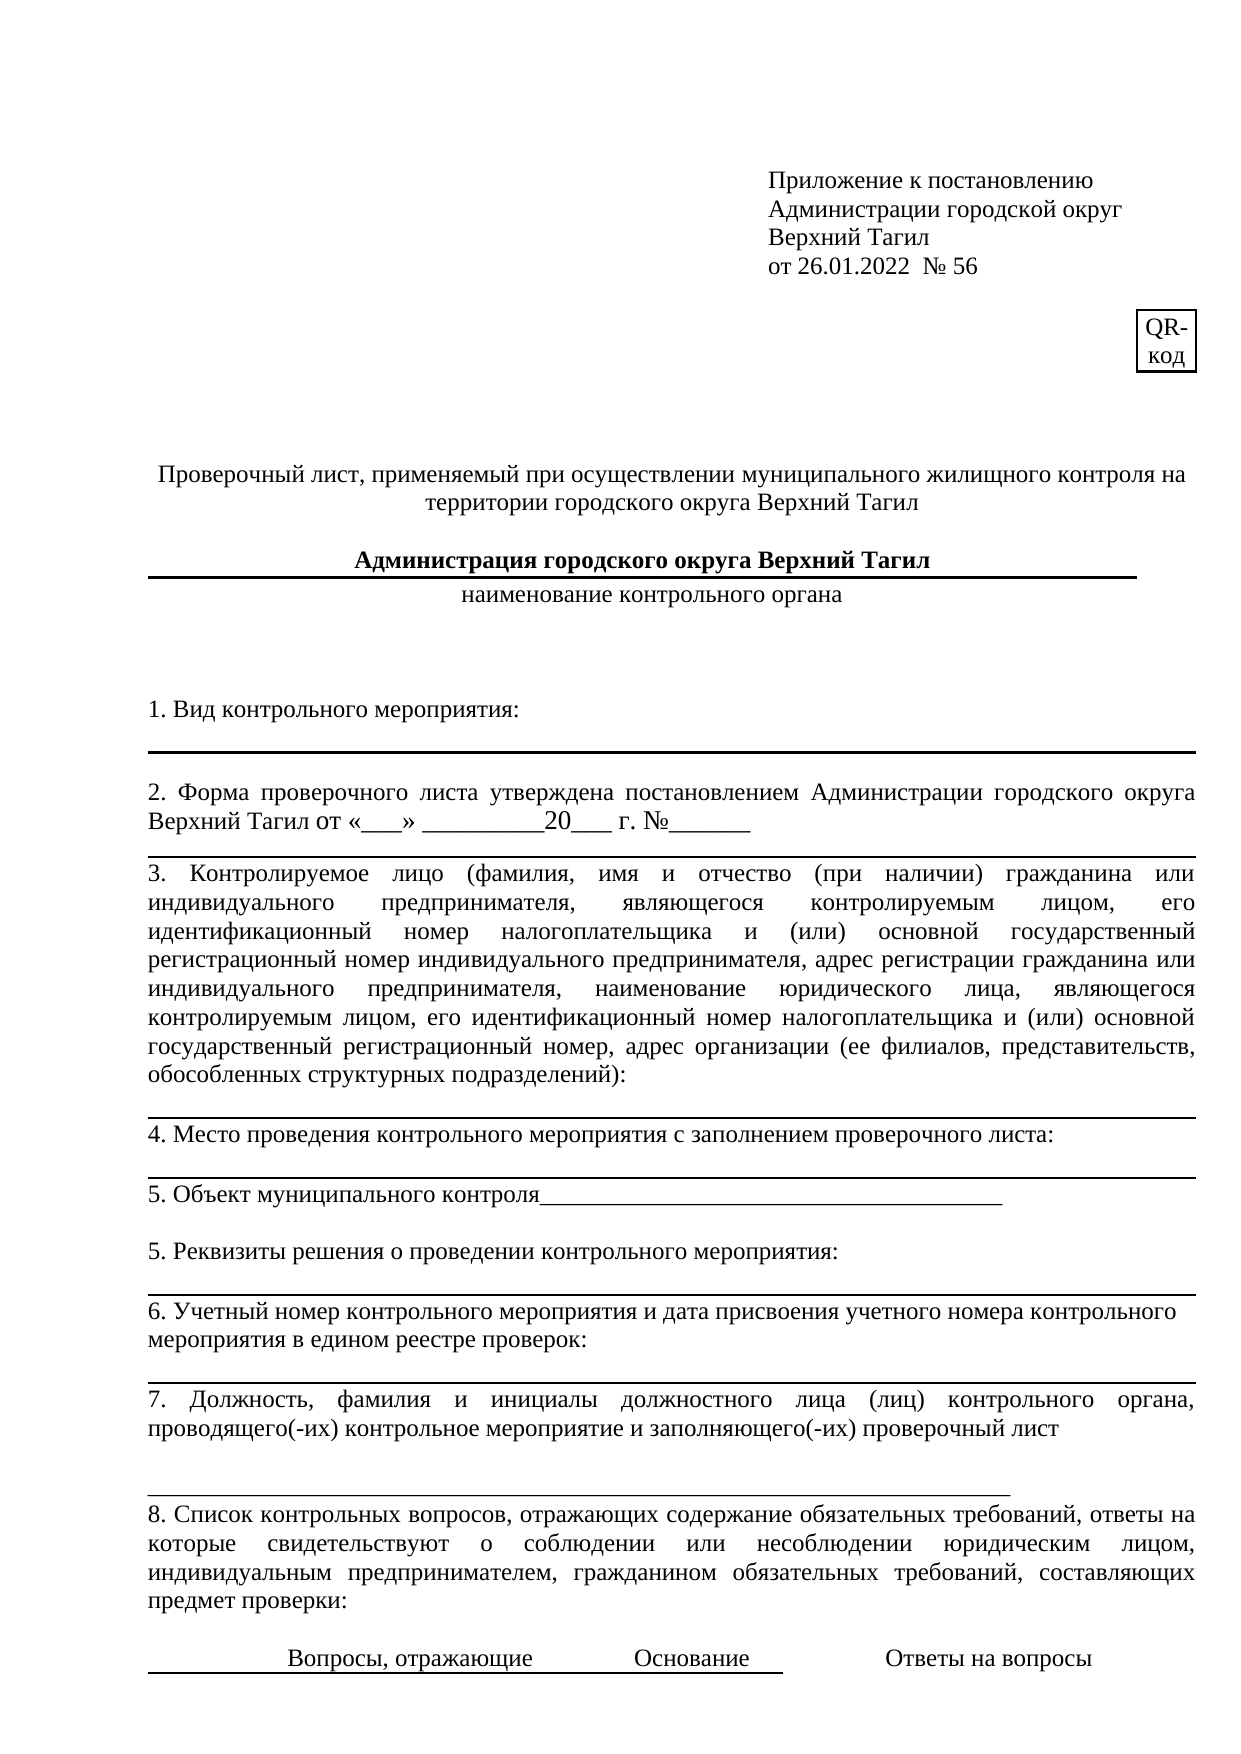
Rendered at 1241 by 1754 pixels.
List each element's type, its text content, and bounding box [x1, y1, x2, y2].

text Приложение к постановлению Администрации городской округ Верхний Тагил [768, 165, 1181, 251]
table_cell [1137, 1208, 1196, 1236]
table_cell 5. Объект муниципального контроля_____________________________________ [148, 1179, 1137, 1207]
table_cell [148, 1148, 1196, 1177]
table_cell наименование контрольного органа [148, 579, 1137, 665]
table_cell [1137, 516, 1196, 665]
table_cell [148, 723, 1196, 751]
table_header Вопросы, отражающие [225, 1643, 595, 1672]
table_cell [1137, 1179, 1196, 1207]
table_cell [148, 1353, 1196, 1382]
table_cell 4. Место проведения контрольного мероприятия с заполнением проверочного листа: [148, 1119, 1196, 1148]
table_cell 7. Должность, фамилия и инициалы должностного лица (лиц) контрольного органа, проводящего(-их) контрольное мероприятие и заполняющего(-их) проверочный лист [148, 1384, 1196, 1442]
table_cell [1137, 694, 1196, 723]
table_cell [1137, 1442, 1196, 1499]
table_cell [148, 1265, 1196, 1294]
table_cell Администрация городского округа Верхний Тагил [148, 516, 1137, 576]
table_cell 3. Контролируемое лицо (фамилия, имя и отчество (при наличии) гражданина или индивидуального предпринимателя, являющегося контролируемым лицом, его идентификационный номер налогоплательщика и (или) основной государственный регистрационный номер индивидуального предпринимателя, адрес регистрации гражданина или индивидуального предпринимателя, наименование юридического лица, являющегося контролируемым лицом, его идентификационный номер налогоплательщика и (или) основной государственный регистрационный номер, адрес организации (ее филиалов, представительств, обособленных структурных подразделений): [148, 858, 1196, 1088]
table_cell 6. Учетный номер контрольного мероприятия и дата присвоения учетного номера контрольного мероприятия в едином реестре проверок: [148, 1296, 1196, 1353]
table_cell [148, 1088, 1196, 1117]
table_header QR-код [1138, 311, 1195, 370]
table_cell 8. Список контрольных вопросов, отражающих содержание обязательных требований, ответы на которые свидетельствуют о соблюдении или несоблюдении юридическим лицом, индивидуальным предпринимателем, гражданином обязательных требований, составляющих предмет проверки: [148, 1499, 1196, 1674]
text от 26.01.2022 № 56 [768, 251, 1181, 280]
table_cell [148, 370, 1196, 401]
table_cell Проверочный лист, применяемый при осуществлении муниципального жилищного контроля на территории городского округа Верхний Тагил [148, 401, 1196, 516]
table_cell [148, 665, 1196, 694]
table_cell 1. Вид контрольного мероприятия: [148, 694, 1137, 723]
table_cell 5. Реквизиты решения о проведении контрольного мероприятия: [148, 1236, 1196, 1265]
table_cell [148, 340, 1136, 370]
table_header [148, 1643, 225, 1672]
table_cell [148, 1208, 1137, 1236]
table_header [148, 309, 1136, 339]
table_cell _____________________________________________________________________ [148, 1442, 1137, 1499]
table_header Ответы на вопросы [783, 1643, 1195, 1672]
table_cell 2. Форма проверочного листа утверждена постановлением Администрации городского округа Верхний Тагил от «___» _________20___ г. №______ [148, 754, 1196, 856]
table_header Основание [595, 1643, 782, 1672]
